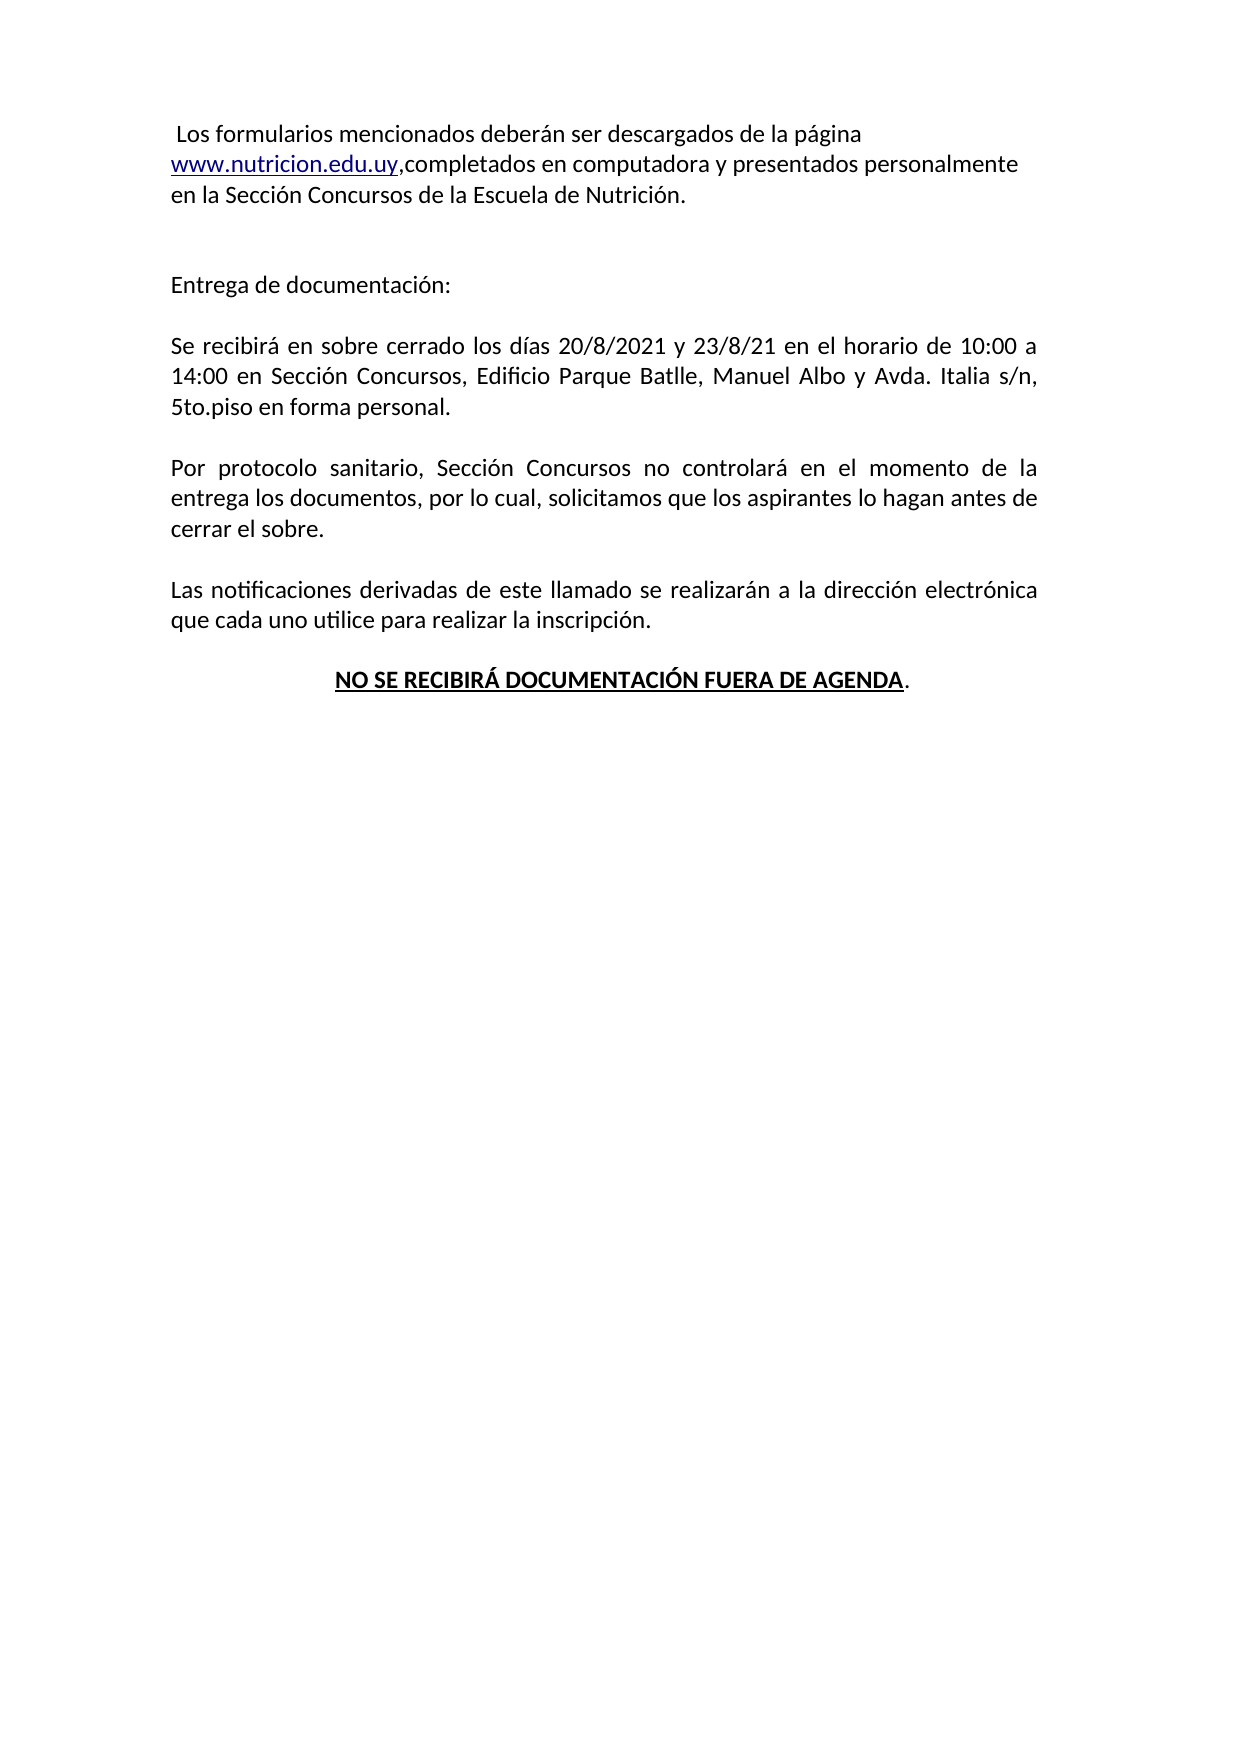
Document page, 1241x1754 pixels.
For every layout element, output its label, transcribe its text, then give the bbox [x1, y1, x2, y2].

text Los formularios mencionados deberán ser descargados de la página www.nutricion.edu.uy,completados en computadora y presentados personalmente en la Sección Concursos de la Escuela de Nutrición. [171, 118, 1039, 210]
list Se recibirá en sobre cerrado los días 20/8/2021 y 23/8/21 en el horario de 10:00 a 14:00 en Sección Concursos, Edificio Parque Batlle, Manuel Albo y Avda. Italia s/n, 5to.piso en forma personal. [171, 330, 1039, 422]
text Las notificaciones derivadas de este llamado se realizarán a la dirección electrónica que cada uno utilice para realizar la inscripción. [171, 574, 1039, 635]
text NO SE RECIBIRÁ DOCUMENTACIÓN FUERA DE AGENDA. [206, 664, 1039, 694]
list Entrega de documentación: [171, 269, 1039, 299]
text Por protocolo sanitario, Sección Concursos no controlará en el momento de la entrega los documentos, por lo cual, solicitamos que los aspirantes lo hagan antes de cerrar el sobre. [171, 452, 1039, 544]
